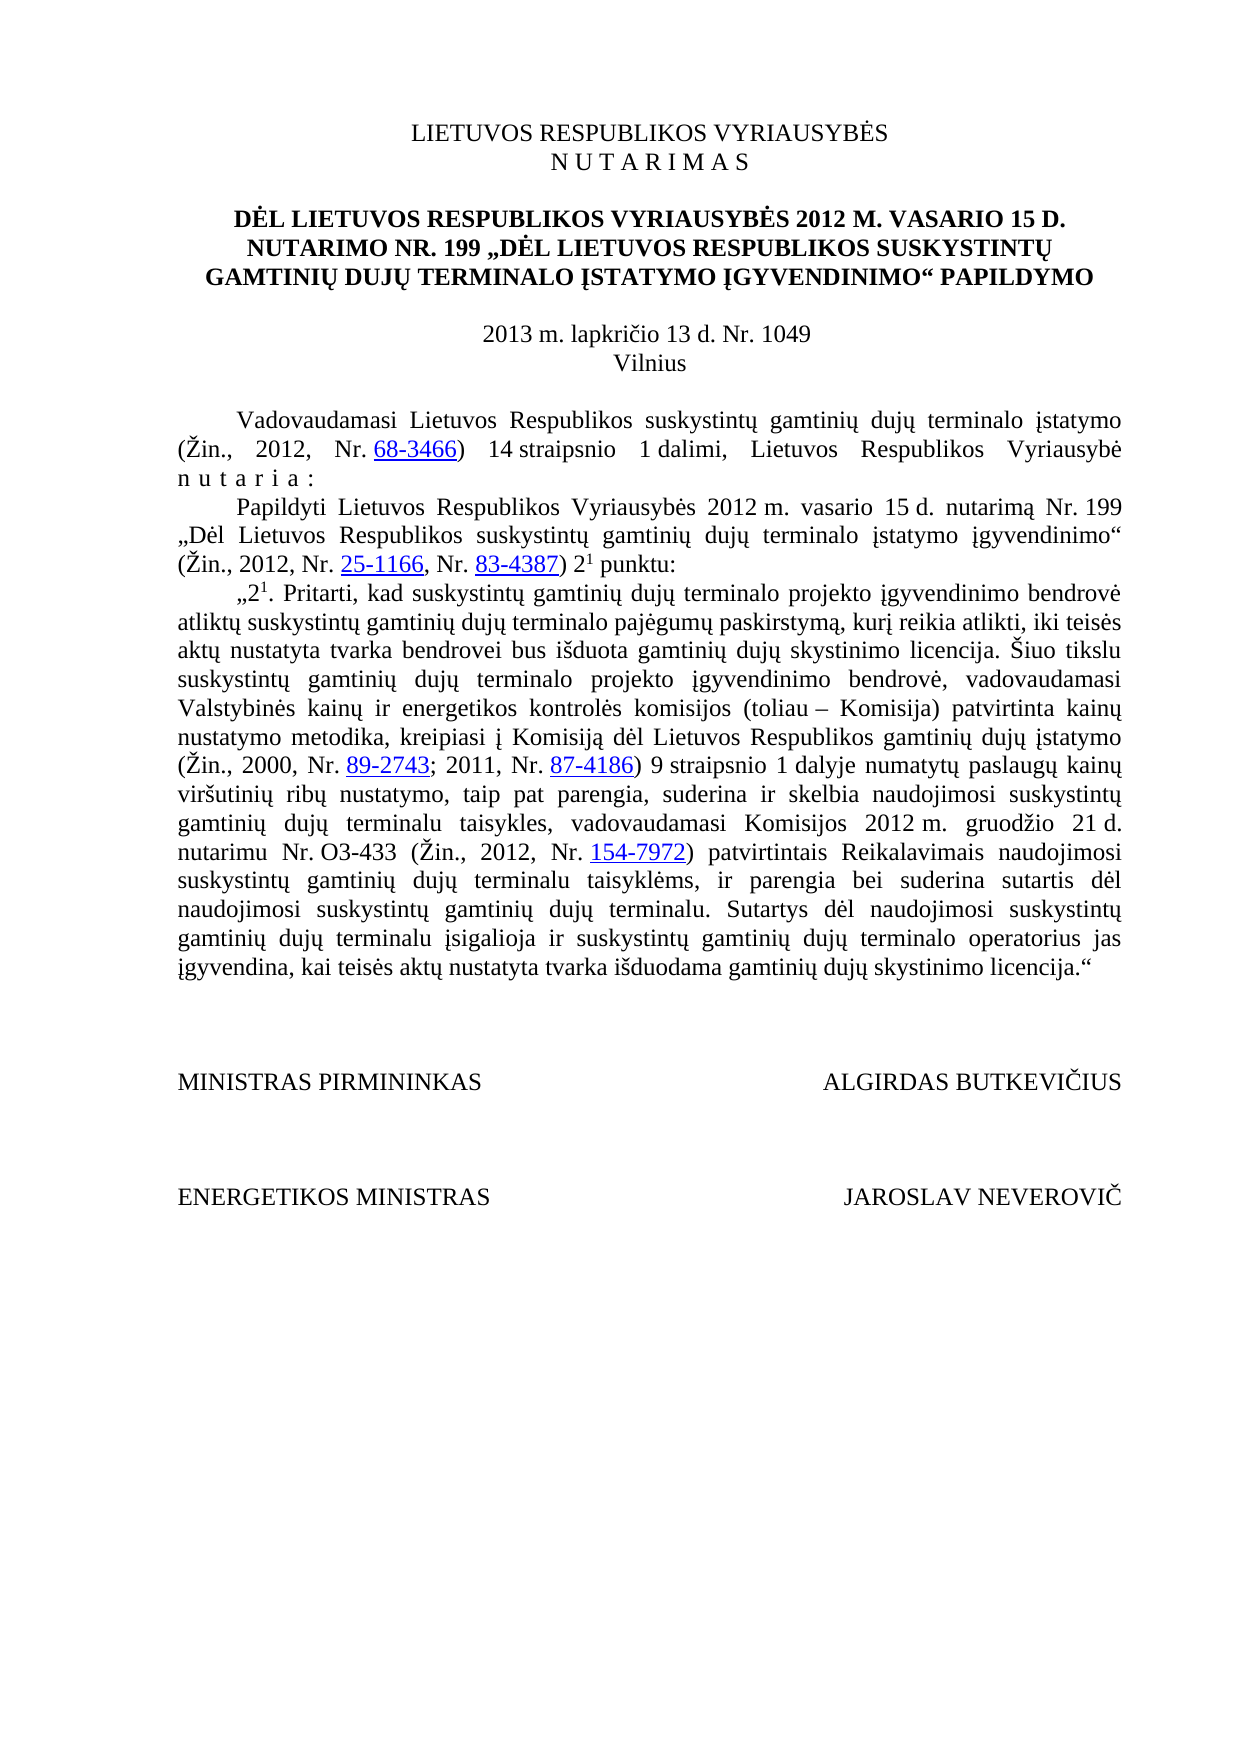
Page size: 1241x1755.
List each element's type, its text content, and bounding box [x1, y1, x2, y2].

text Papildyti Lietuvos Respublikos Vyriausybės 2012 m. vasario 15 d. nutarimą Nr. 199 „Dėl Lietuvos Respublikos suskystintų gamtinių dujų terminalo įstatymo įgyvendinimo“ (Žin., 2012, Nr. 25-1166, Nr. 83-4387) 21 punktu: [177, 492, 1122, 578]
text Lietuvos Respublikos Vyriausybės [177, 118, 1122, 147]
text „21. Pritarti, kad suskystintų gamtinių dujų terminalo projekto įgyvendinimo bendrovė atliktų suskystintų gamtinių dujų terminalo pajėgumų paskirstymą, kurį reikia atlikti, iki teisės aktų nustatyta tvarka bendrovei bus išduota gamtinių dujų skystinimo licencija. Šiuo tikslu suskystintų gamtinių dujų terminalo projekto įgyvendinimo bendrovė, vadovaudamasi Valstybinės kainų ir energetikos kontrolės komisijos (toliau – Komisija) patvirtinta kainų nustatymo metodika, kreipiasi į Komisiją dėl Lietuvos Respublikos gamtinių dujų įstatymo (Žin., 2000, Nr. 89-2743; 2011, Nr. 87-4186) 9 straipsnio 1 dalyje numatytų paslaugų kainų viršutinių ribų nustatymo, taip pat parengia, suderina ir skelbia naudojimosi suskystintų gamtinių dujų terminalu taisykles, vadovaudamasi Komisijos 2012 m. gruodžio 21 d. nutarimu Nr. O3-433 (Žin., 2012, Nr. 154-7972) patvirtintais Reikalavimais naudojimosi suskystintų gamtinių dujų terminalu taisyklėms, ir parengia bei suderina sutartis dėl naudojimosi suskystintų gamtinių dujų terminalu. Sutartys dėl naudojimosi suskystintų gamtinių dujų terminalu įsigalioja ir suskystintų gamtinių dujų terminalo operatorius jas įgyvendina, kai teisės aktų nustatyta tvarka išduodama gamtinių dujų skystinimo licencija.“ [177, 578, 1122, 981]
text Vilnius [177, 348, 1122, 377]
text Vadovaudamasi Lietuvos Respublikos suskystintų gamtinių dujų terminalo įstatymo (Žin., 2012, Nr. 68-3466) 14 straipsnio 1 dalimi, Lietuvos Respublikos Vyriausybė nutaria: [177, 406, 1122, 492]
text n u t a r i m a s [177, 147, 1122, 176]
text Ministras Pirmininkas Algirdas Butkevičius [177, 1067, 1122, 1096]
text Dėl LIETUVOS RESPUBLIKOS VYRIAUSYBĖS 2012 M. VASARIO 15 D. NUTARIMO Nr. 199 „DĖL LIETUVOS RESPUBLIKOS SUSKYSTINTŲ GAMTINIŲ DUJŲ TERMINALO ĮSTATYMO ĮGYVENDINIMO“ PAPILDYMO [177, 204, 1122, 291]
text Energetikos ministras Jaroslav Neverovič [177, 1182, 1122, 1211]
text 2013 m. lapkričio 13 d. Nr. 1049 [177, 319, 1122, 348]
